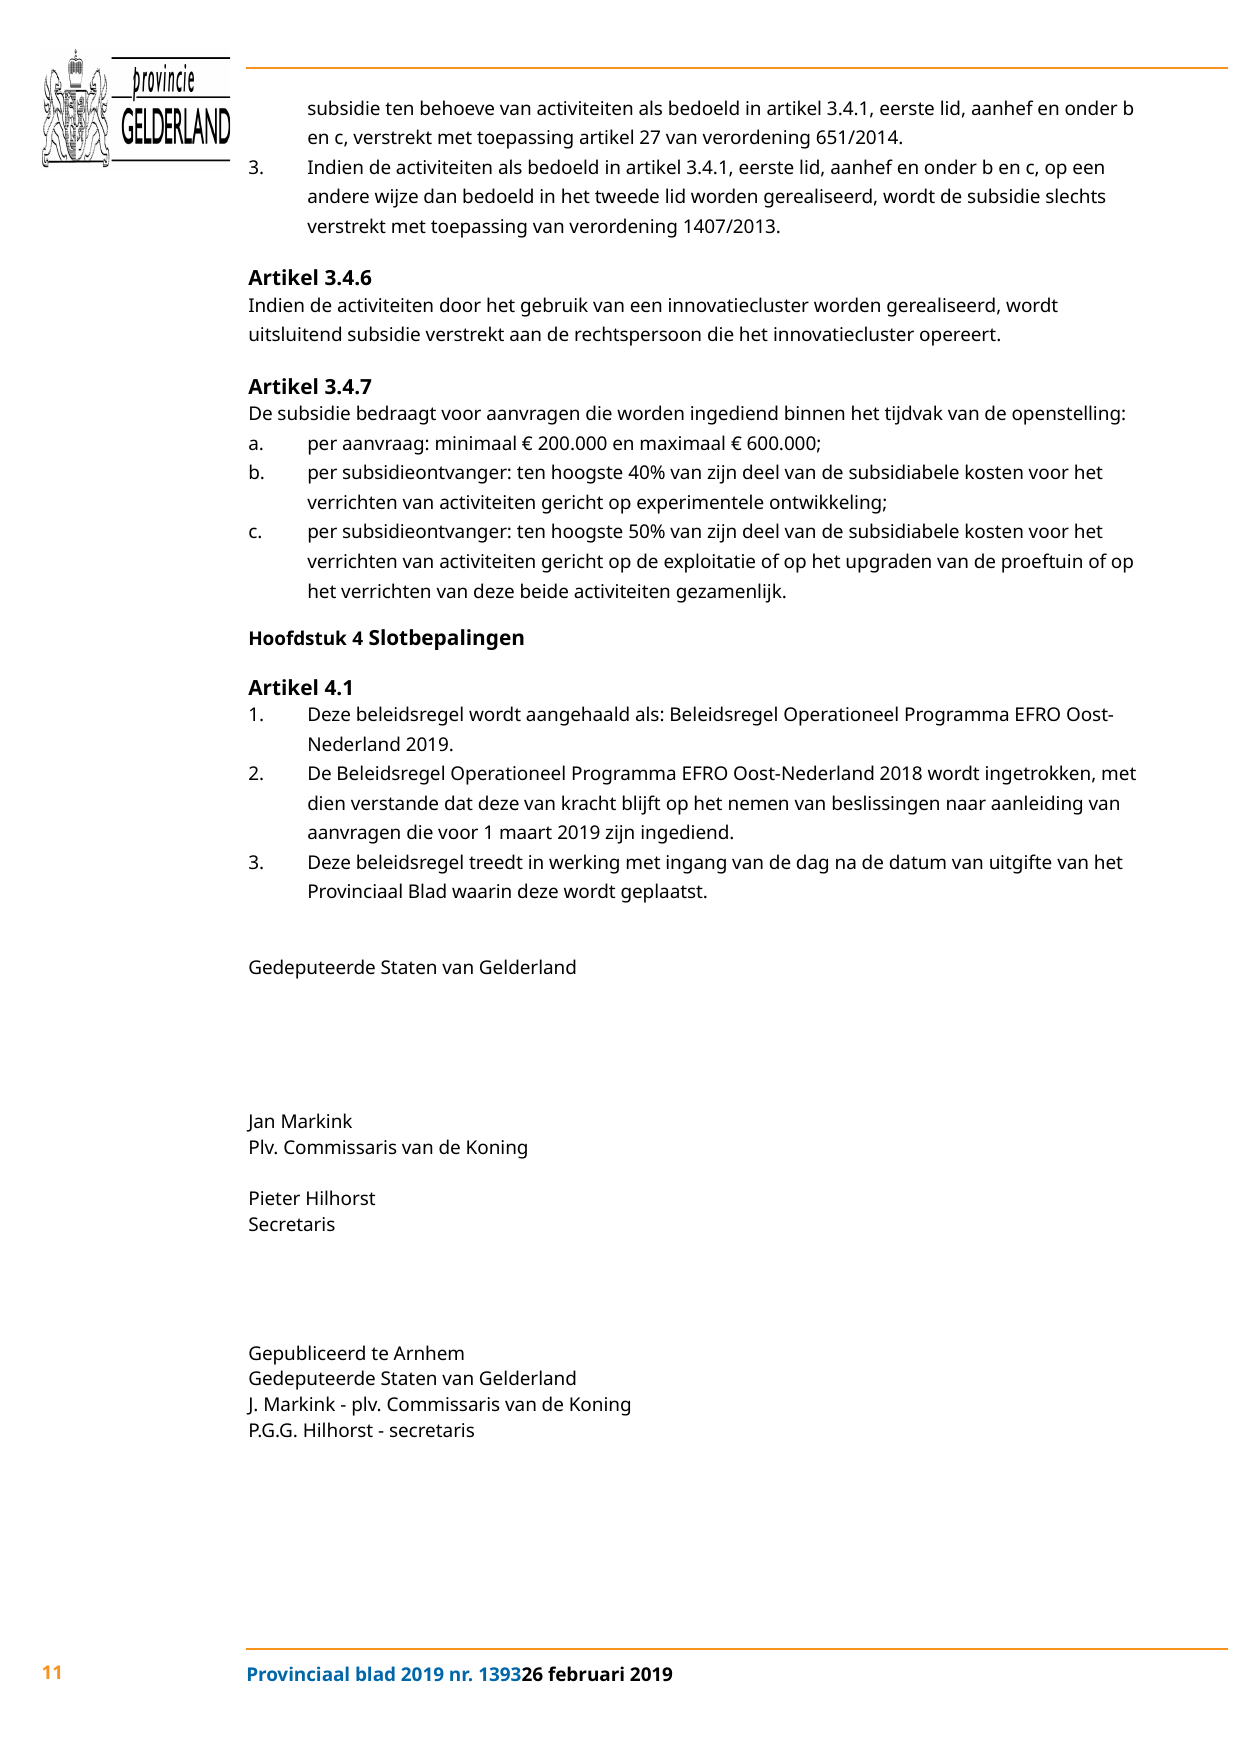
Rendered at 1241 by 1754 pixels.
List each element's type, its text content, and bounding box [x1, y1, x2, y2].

list De Beleidsregel Operationeel Programma EFRO Oost-Nederland 2018 wordt ingetrokken, met dien verstande dat deze van kracht blijft op het nemen van beslissingen naar aanleiding van aanvragen die voor 1 maart 2019 zijn ingediend. [248, 760, 1152, 845]
text Artikel 3.4.6 [248, 263, 1152, 292]
text Indien de activiteiten door het gebruik van een innovatiecluster worden gerealiseerd, wordt uitsluitend subsidie verstrekt aan de rechtspersoon die het innovatiecluster opereert. [248, 292, 1152, 347]
list Deze beleidsregel wordt aangehaald als: Beleidsregel Operationeel Programma EFRO Oost-Nederland 2019. [248, 701, 1152, 757]
text Artikel 3.4.7 [248, 372, 1152, 400]
text Secretaris [248, 1211, 1152, 1237]
text Gedeputeerde Staten van Gelderland [248, 1366, 1152, 1391]
text J. Markink - plv. Commissaris van de Koning [248, 1391, 1152, 1417]
list subsidie ten behoeve van activiteiten als bedoeld in artikel 3.4.1, eerste lid, aanhef en onder b en c, verstrekt met toepassing artikel 27 van verordening 651/2014. [248, 95, 1152, 150]
list per subsidieontvanger: ten hoogste 40% van zijn deel van de subsidiabele kosten voor het verrichten van activiteiten gericht op experimentele ontwikkeling; [248, 459, 1152, 515]
list per subsidieontvanger: ten hoogste 50% van zijn deel van de subsidiabele kosten voor het verrichten van activiteiten gericht op de exploitatie of op het upgraden van de proeftuin of op het verrichten van deze beide activiteiten gezamenlijk. [248, 519, 1152, 604]
text Gedeputeerde Staten van Gelderland [248, 954, 1152, 980]
text Hoofdstuk 4 Slotbepalingen [248, 623, 1152, 652]
list Indien de activiteiten als bedoeld in artikel 3.4.1, eerste lid, aanhef en onder b en c, op een andere wijze dan bedoeld in het tweede lid worden gerealiseerd, wordt de subsidie slechts verstrekt met toepassing van verordening 1407/2013. [248, 154, 1152, 239]
list per aanvraag: minimaal € 200.000 en maximaal € 600.000; [248, 430, 1152, 456]
list Deze beleidsregel treedt in werking met ingang van de dag na de datum van uitgifte van het Provinciaal Blad waarin deze wordt geplaatst. [248, 849, 1152, 904]
text Artikel 4.1 [248, 673, 1152, 701]
picture [41, 47, 231, 172]
text Pieter Hilhorst [248, 1186, 1152, 1211]
text P.G.G. Hilhorst - secretaris [248, 1417, 1152, 1443]
text Jan Markink [248, 1108, 1152, 1134]
text De subsidie bedraagt voor aanvragen die worden ingediend binnen het tijdvak van de openstelling: [248, 400, 1152, 426]
text Gepubliceerd te Arnhem [248, 1340, 1152, 1366]
text Plv. Commissaris van de Koning [248, 1134, 1152, 1160]
